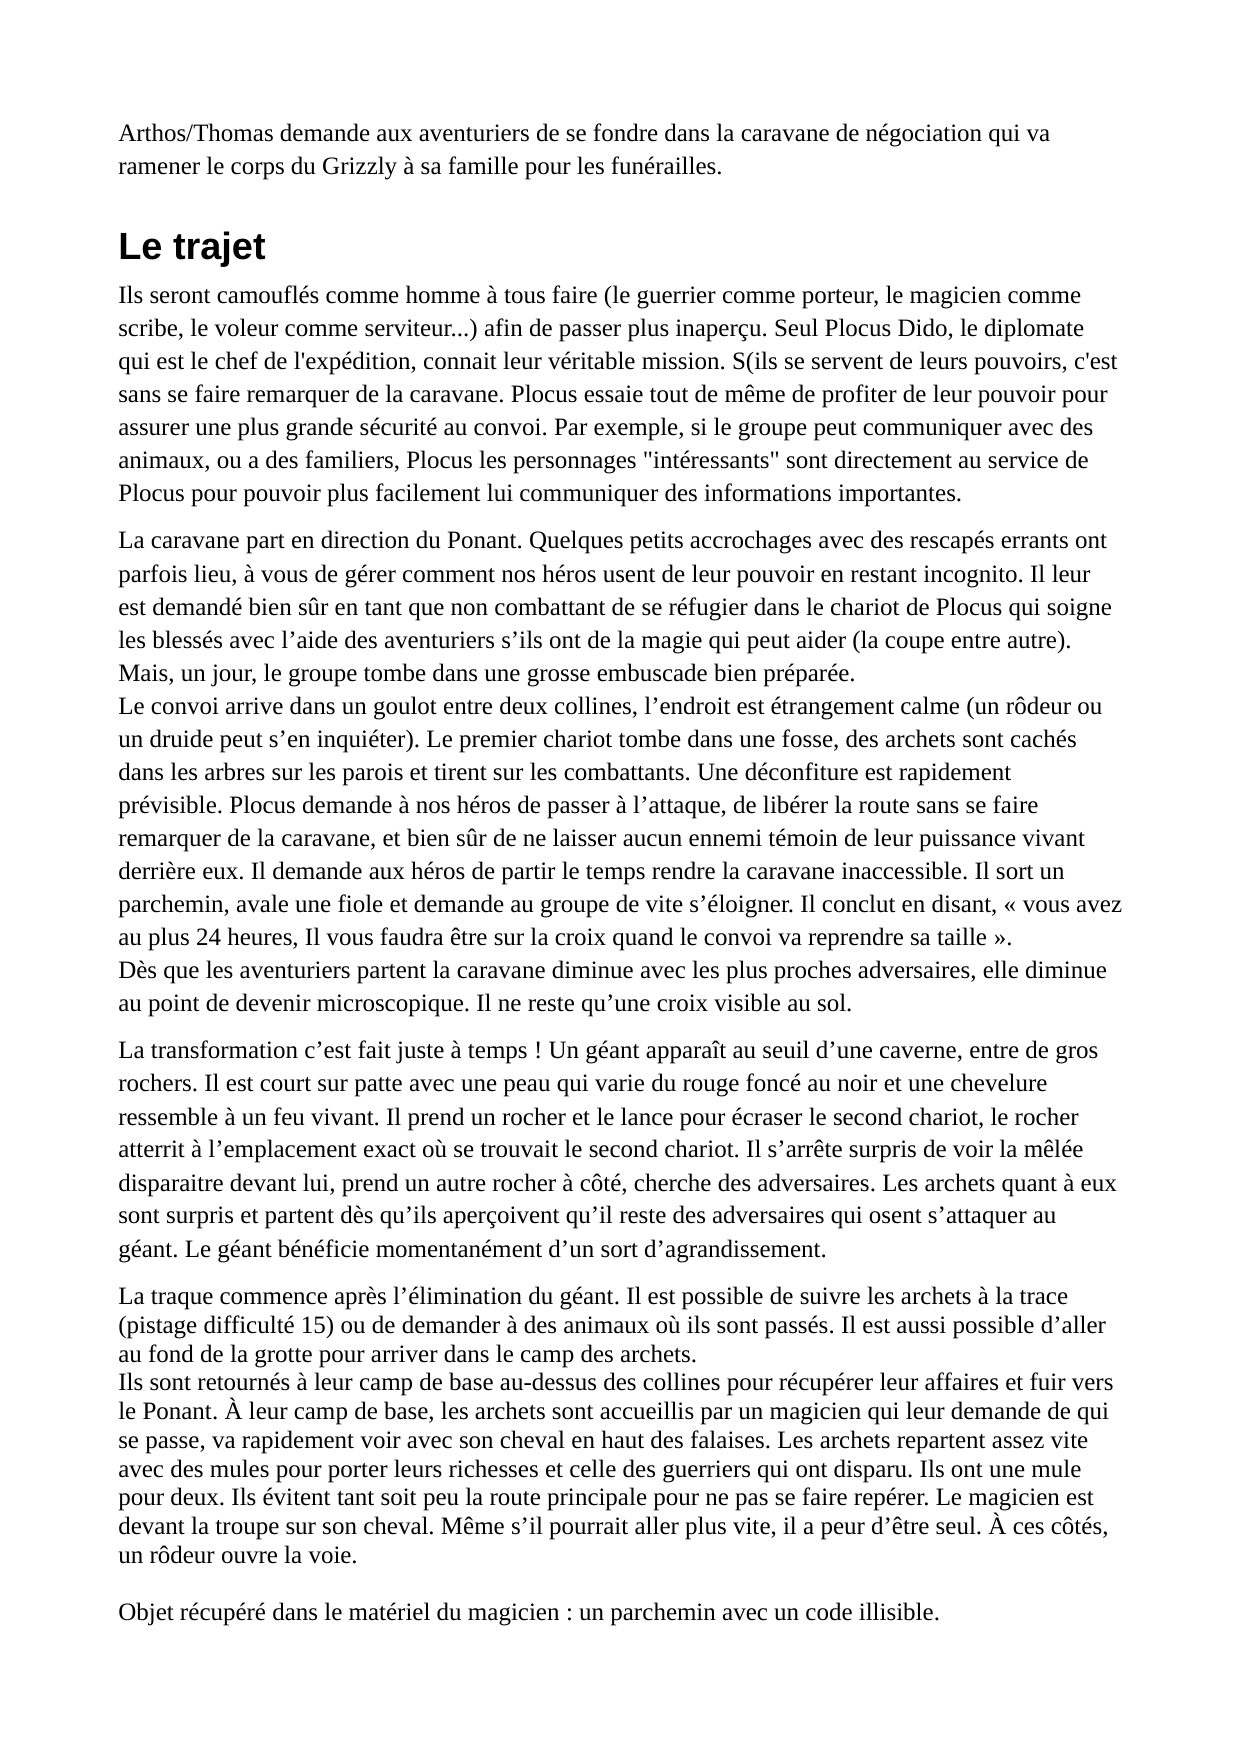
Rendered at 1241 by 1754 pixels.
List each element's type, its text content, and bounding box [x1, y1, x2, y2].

text Objet récupéré dans le matériel du magicien : un parchemin avec un code illisible. [118, 1597, 1122, 1626]
text La transformation c’est fait juste à temps ! Un géant apparaît au seuil d’une caverne, entre de gros rochers. Il est court sur patte avec une peau qui varie du rouge foncé au noir et une chevelure ressemble à un feu vivant. Il prend un rocher et le lance pour écraser le second chariot, le rocher atterrit à l’emplacement exact où se trouvait le second chariot. Il s’arrête surpris de voir la mêlée disparaitre devant lui, prend un autre rocher à côté, cherche des adversaires. Les archets quant à eux sont surpris et partent dès qu’ils aperçoivent qu’il reste des adversaires qui osent s’attaquer au géant. Le géant bénéficie momentanément d’un sort d’agrandissement. [118, 1036, 1122, 1262]
text La caravane part en direction du Ponant. Quelques petits accrochages avec des rescapés errants ont parfois lieu, à vous de gérer comment nos héros usent de leur pouvoir en restant incognito. Il leur est demandé bien sûr en tant que non combattant de se réfugier dans le chariot de Plocus qui soigne les blessés avec l’aide des aventuriers s’ils ont de la magie qui peut aider (la coupe entre autre). Mais, un jour, le groupe tombe dans une grosse embuscade bien préparée. Le convoi arrive dans un goulot entre deux collines, l’endroit est étrangement calme (un rôdeur ou un druide peut s’en inquiéter). Le premier chariot tombe dans une fosse, des archets sont cachés dans les arbres sur les parois et tirent sur les combattants. Une déconfiture est rapidement prévisible. Plocus demande à nos héros de passer à l’attaque, de libérer la route sans se faire remarquer de la caravane, et bien sûr de ne laisser aucun ennemi témoin de leur puissance vivant derrière eux. Il demande aux héros de partir le temps rendre la caravane inaccessible. Il sort un parchemin, avale une fiole et demande au groupe de vite s’éloigner. Il conclut en disant, « vous avez au plus 24 heures, Il vous faudra être sur la croix quand le convoi va reprendre sa taille ». Dès que les aventuriers partent la caravane diminue avec les plus proches adversaires, elle diminue au point de devenir microscopique. Il ne reste qu’une croix visible au sol. [118, 526, 1122, 1017]
text La traque commence après l’élimination du géant. Il est possible de suivre les archets à la trace (pistage difficulté 15) ou de demander à des animaux où ils sont passés. Il est aussi possible d’aller au fond de la grotte pour arriver dans le camp des archets. [118, 1281, 1122, 1367]
text Arthos/Thomas demande aux aventuriers de se fondre dans la caravane de négociation qui va ramener le corps du Grizzly à sa famille pour les funérailles. [118, 118, 1122, 180]
subtitle Le trajet [118, 224, 1122, 267]
text Ils seront camouflés comme homme à tous faire (le guerrier comme porteur, le magicien comme scribe, le voleur comme serviteur...) afin de passer plus inaperçu. Seul Plocus Dido, le diplomate qui est le chef de l'expédition, connait leur véritable mission. S(ils se servent de leurs pouvoirs, c'est sans se faire remarquer de la caravane. Plocus essaie tout de même de profiter de leur pouvoir pour assurer une plus grande sécurité au convoi. Par exemple, si le groupe peut communiquer avec des animaux, ou a des familiers, Plocus les personnages "intéressants" sont directement au service de Plocus pour pouvoir plus facilement lui communiquer des informations importantes. [118, 280, 1122, 507]
text Ils sont retournés à leur camp de base au-dessus des collines pour récupérer leur affaires et fuir vers le Ponant. À leur camp de base, les archets sont accueillis par un magicien qui leur demande de qui se passe, va rapidement voir avec son cheval en haut des falaises. Les archets repartent assez vite avec des mules pour porter leurs richesses et celle des guerriers qui ont disparu. Ils ont une mule pour deux. Ils évitent tant soit peu la route principale pour ne pas se faire repérer. Le magicien est devant la troupe sur son cheval. Même s’il pourrait aller plus vite, il a peur d’être seul. À ces côtés, un rôdeur ouvre la voie. [118, 1367, 1122, 1569]
